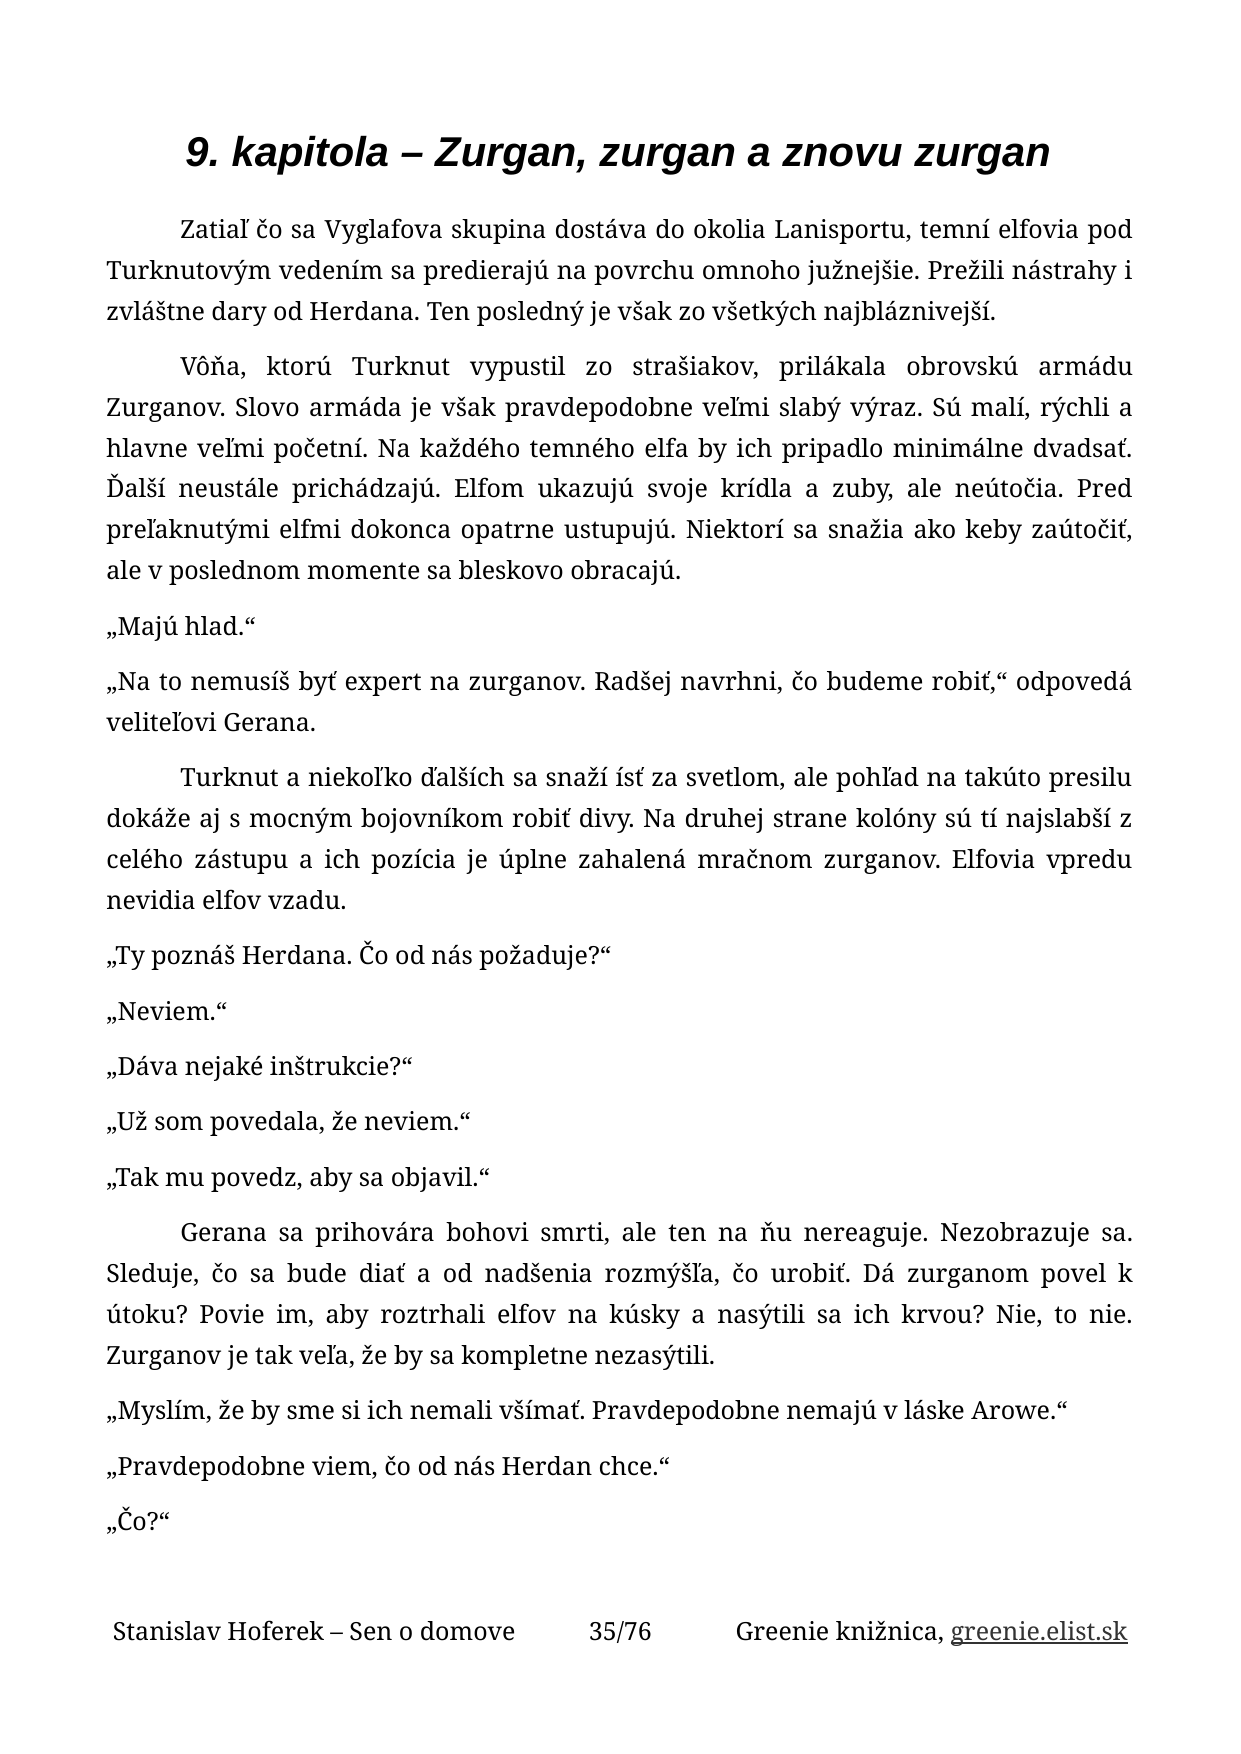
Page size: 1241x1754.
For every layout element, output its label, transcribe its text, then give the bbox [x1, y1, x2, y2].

text „Na to nemusíš byť expert na zurganov. Radšej navrhni, čo budeme robiť,“ odpovedá veliteľovi Gerana. [106, 663, 1134, 738]
text „Už som povedala, že neviem.“ [106, 1104, 1134, 1138]
text Gerana sa prihovára bohovi smrti, ale ten na ňu nereaguje. Nezobrazuje sa. Sleduje, čo sa bude diať a od nadšenia rozmýšľa, čo urobiť. Dá zurganom povel k útoku? Povie im, aby roztrhali elfov na kúsky a nasýtili sa ich krvou? Nie, to nie. Zurganov je tak veľa, že by sa kompletne nezasýtili. [106, 1215, 1134, 1371]
subtitle 9. kapitola – Zurgan, zurgan a znovu zurgan [106, 127, 1134, 175]
text „Dáva nejaké inštrukcie?“ [106, 1048, 1134, 1083]
text Turknut a niekoľko ďalších sa snaží ísť za svetlom, ale pohľad na takúto presilu dokáže aj s mocným bojovníkom robiť divy. Na druhej strane kolóny sú tí najslabší z celého zástupu a ich pozícia je úplne zahalená mračnom zurganov. Elfovia vpredu nevidia elfov vzadu. [106, 760, 1134, 916]
text „Majú hlad.“ [106, 608, 1134, 642]
text „Čo?“ [106, 1503, 1134, 1538]
text Zatiaľ čo sa Vyglafova skupina dostáva do okolia Lanisportu, temní elfovia pod Turknutovým vedením sa predierajú na povrchu omnoho južnejšie. Prežili nástrahy i zvláštne dary od Herdana. Ten posledný je však zo všetkých najbláznivejší. [106, 211, 1134, 327]
text „Pravdepodobne viem, čo od nás Herdan chce.“ [106, 1448, 1134, 1482]
text Vôňa, ktorú Turknut vypustil zo strašiakov, prilákala obrovskú armádu Zurganov. Slovo armáda je však pravdepodobne veľmi slabý výraz. Sú malí, rýchli a hlavne veľmi početní. Na každého temného elfa by ich pripadlo minimálne dvadsať. Ďalší neustále prichádzajú. Elfom ukazujú svoje krídla a zuby, ale neútočia. Pred preľaknutými elfmi dokonca opatrne ustupujú. Niektorí sa snažia ako keby zaútočiť, ale v poslednom momente sa bleskovo obracajú. [106, 348, 1134, 587]
text „Tak mu povedz, aby sa objavil.“ [106, 1159, 1134, 1193]
text „Neviem.“ [106, 993, 1134, 1027]
text „Ty poznáš Herdana. Čo od nás požaduje?“ [106, 938, 1134, 972]
text „Myslím, že by sme si ich nemali všímať. Pravdepodobne nemajú v láske Arowe.“ [106, 1393, 1134, 1427]
